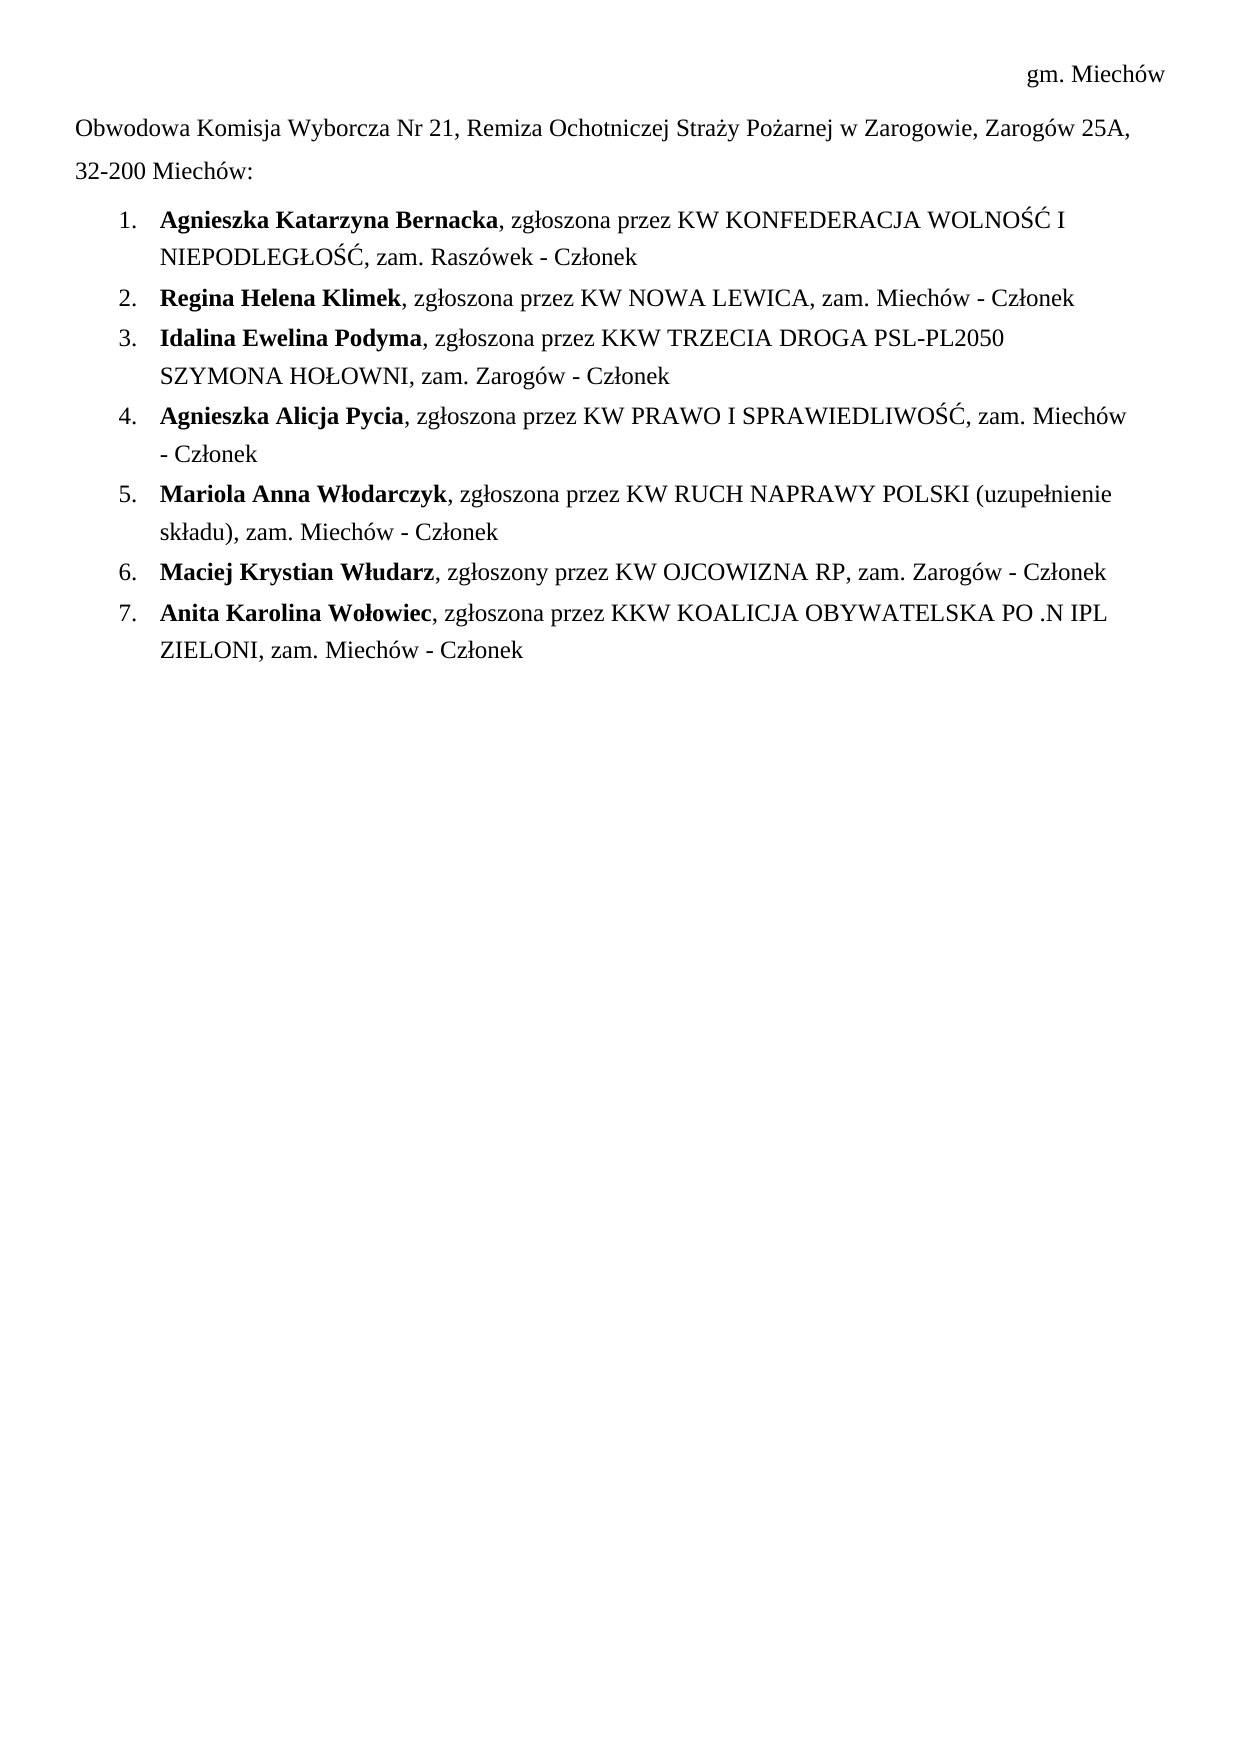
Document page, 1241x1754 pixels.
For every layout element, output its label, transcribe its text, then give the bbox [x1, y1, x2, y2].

table_cell 3. [75, 318, 148, 396]
table_cell Regina Helena Klimek, zgłoszona przez KW NOWA LEWICA, zam. Miechów - Członek [148, 277, 1138, 318]
table_cell 2. [75, 277, 148, 318]
table_cell Mariola Anna Włodarczyk, zgłoszona przez KW RUCH NAPRAWY POLSKI (uzupełnienie składu), zam. Miechów - Członek [148, 474, 1138, 551]
table_cell 5. [75, 474, 148, 551]
table_cell Idalina Ewelina Podyma, zgłoszona przez KKW TRZECIA DROGA PSL-PL2050 SZYMONA HOŁOWNI, zam. Zarogów - Członek [148, 318, 1138, 396]
table_cell Agnieszka Alicja Pycia, zgłoszona przez KW PRAWO I SPRAWIEDLIWOŚĆ, zam. Miechów - Członek [148, 396, 1138, 473]
table_cell Maciej Krystian Włudarz, zgłoszony przez KW OJCOWIZNA RP, zam. Zarogów - Członek [148, 551, 1138, 592]
text Obwodowa Komisja Wyborcza Nr 21, Remiza Ochotniczej Straży Pożarnej w Zarogowie, Zarogów 25A, 32-200 Miechów: [75, 113, 1165, 185]
table_header 1. [75, 199, 148, 277]
text gm. Miechów [75, 59, 1165, 88]
table_cell Anita Karolina Wołowiec, zgłoszona przez KKW KOALICJA OBYWATELSKA PO .N IPL ZIELONI, zam. Miechów - Członek [148, 592, 1138, 670]
table_cell 4. [75, 396, 148, 473]
table_cell 6. [75, 551, 148, 592]
table_cell 7. [75, 592, 148, 670]
table_header Agnieszka Katarzyna Bernacka, zgłoszona przez KW KONFEDERACJA WOLNOŚĆ I NIEPODLEGŁOŚĆ, zam. Raszówek - Członek [148, 199, 1138, 277]
